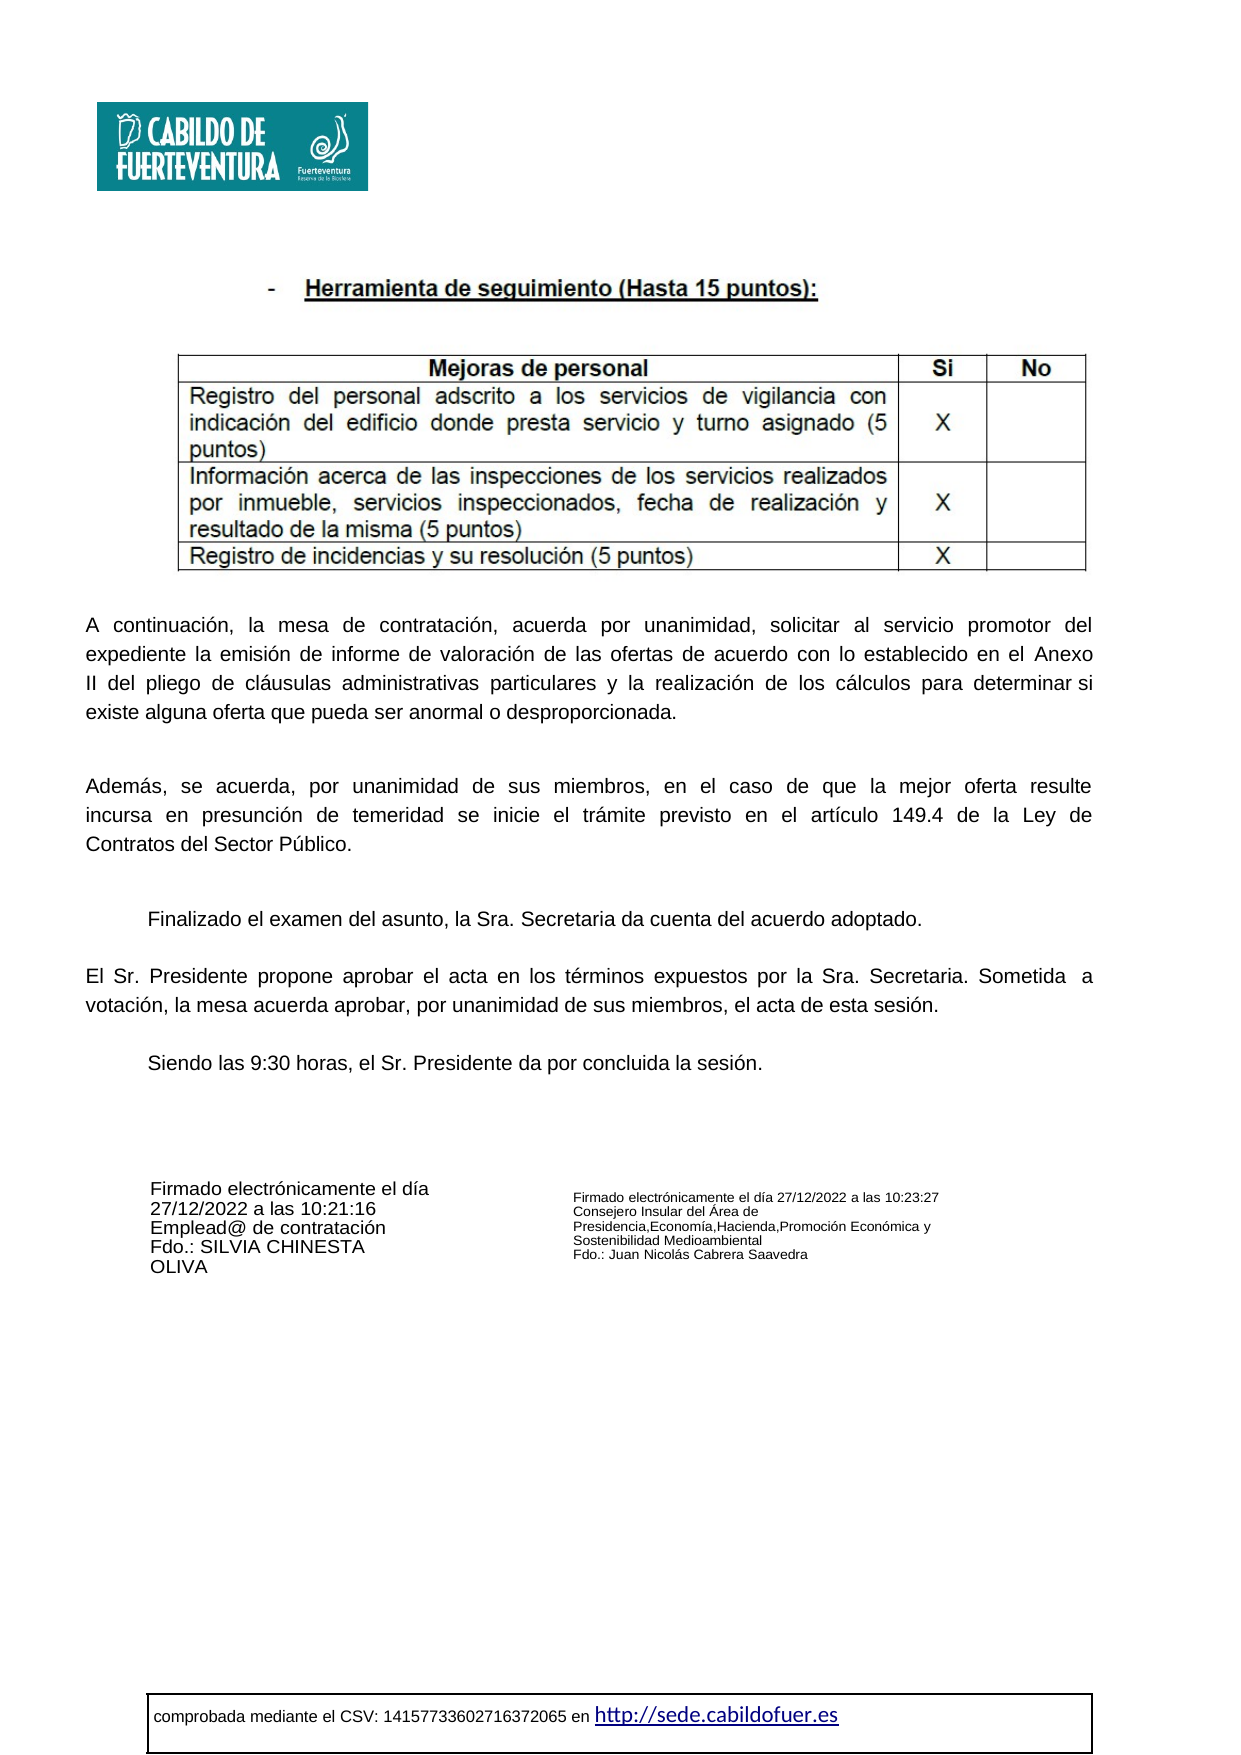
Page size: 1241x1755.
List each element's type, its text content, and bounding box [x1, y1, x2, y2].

text A continuación, la mesa de contratación, acuerda por unanimidad, solicitar al servicio promotor del expediente la emisión de informe de valoración de las ofertas de acuerdo con lo establecido en el Anexo II del pliego de cláusulas administrativas particulares y la realización de los cálculos para determinar si existe alguna oferta que pueda ser anormal o desproporcionada. [85, 613, 1093, 724]
text El Sr. Presidente propone aprobar el acta en los términos expuestos por la Sra. Secretaria. Sometida a votación, la mesa acuerda aprobar, por unanimidad de sus miembros, el acta de esta sesión. [85, 964, 1093, 1017]
text Además, se acuerda, por unanimidad de sus miembros, en el caso de que la mejor oferta resulte incursa en presunción de temeridad se inicie el trámite previsto en el artículo 149.4 de la Ley de Contratos del Sector Público. [85, 774, 1093, 856]
text Finalizado el examen del asunto, la Sra. Secretaria da cuenta del acuerdo adoptado. [147, 907, 1107, 931]
text Fdo.: Juan Nicolás Cabrera Saavedra [573, 1248, 1107, 1262]
text Emplead@ de contratación Fdo.: SILVIA CHINESTA OLIVA [150, 1219, 428, 1277]
text Firmado electrónicamente el día 27/12/2022 a las 10:23:27 Consejero Insular del Área de Presidencia,Economía,Hacienda,Promoción Económica y Sostenibilidad Medioambiental [573, 1191, 998, 1248]
text Firmado electrónicamente el día 27/12/2022 a las 10:21:16 [150, 1180, 429, 1219]
text Siendo las 9:30 horas, el Sr. Presidente da por concluida la sesión. [147, 1051, 1107, 1074]
